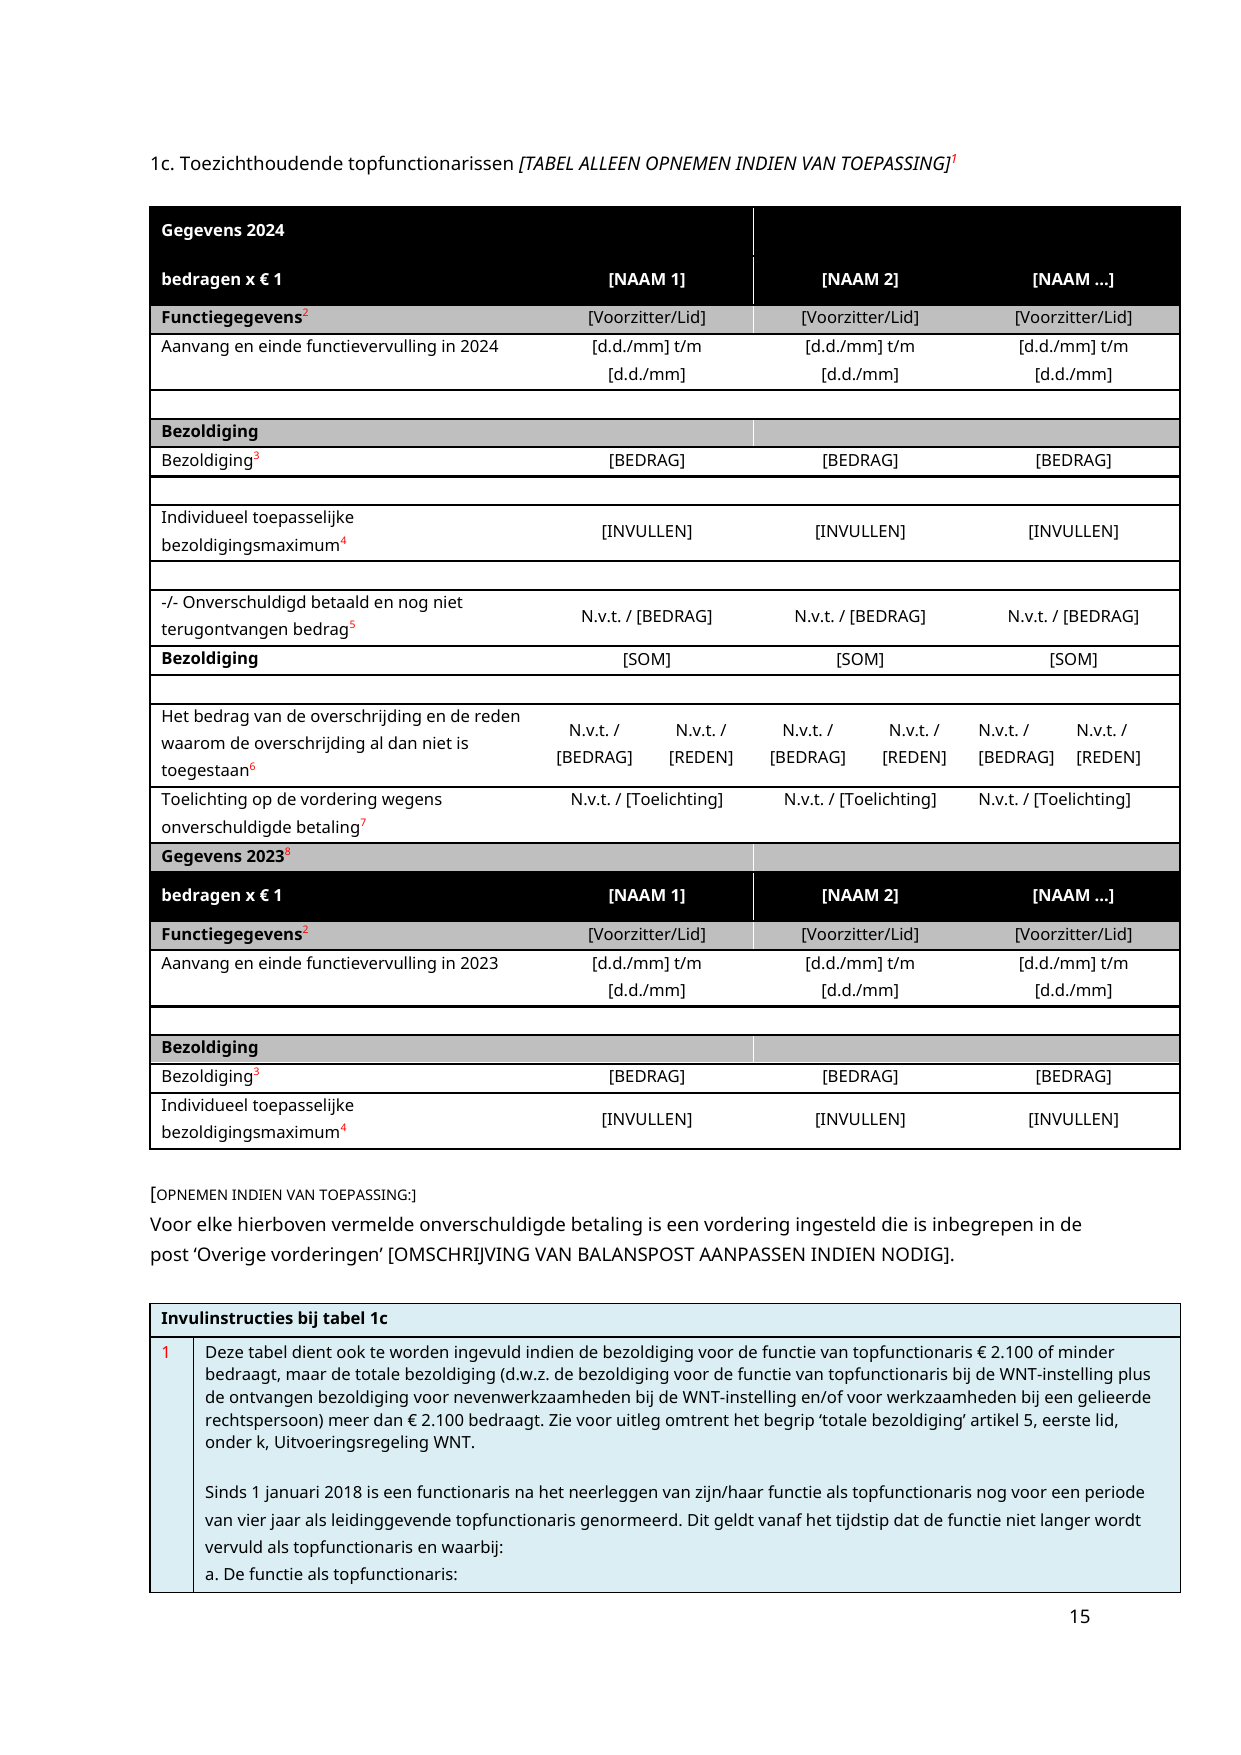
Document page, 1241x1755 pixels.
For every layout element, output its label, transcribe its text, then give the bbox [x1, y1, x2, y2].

table_cell [967, 562, 1179, 589]
table_cell [INVULLEN] [967, 506, 1179, 560]
table_cell [SOM] [967, 647, 1179, 674]
table_cell [754, 1008, 967, 1034]
table_cell [d.d./mm] t/m [d.d./mm] [754, 951, 967, 1005]
table_cell [INVULLEN] [967, 1094, 1179, 1148]
table_cell Bezoldiging [151, 647, 540, 674]
table_cell Aanvang en einde functievervulling in 2024 [151, 335, 540, 389]
table_header [754, 208, 967, 255]
table_cell Functiegegevens2 [151, 306, 540, 333]
table_cell [754, 478, 967, 504]
table_cell [540, 478, 753, 504]
table_cell [754, 676, 967, 702]
table_cell [540, 420, 753, 446]
table_cell N.v.t. / [Toelichting] [540, 788, 753, 842]
table_cell [Voorzitter/Lid] [754, 306, 967, 333]
table_cell [540, 676, 753, 702]
table_cell [INVULLEN] [540, 506, 753, 560]
table_cell [151, 676, 540, 702]
table_cell [967, 844, 1179, 871]
table_cell N.v.t. / [BEDRAG] [540, 705, 648, 786]
table_cell Individueel toepasselijke bezoldigingsmaximum4 [151, 1094, 540, 1148]
table_cell N.v.t. / [REDEN] [1075, 705, 1179, 786]
table_cell Toelichting op de vordering wegens onverschuldigde betaling7 [151, 788, 540, 842]
table_cell [NAAM 1] [540, 873, 753, 920]
table_cell [967, 420, 1179, 446]
table_cell Bezoldiging [151, 420, 540, 446]
table_cell -/- Onverschuldigd betaald en nog niet terugontvangen bedrag5 [151, 591, 540, 645]
table_cell [151, 478, 540, 504]
table_cell [967, 1036, 1179, 1062]
table_cell Bezoldiging [151, 1036, 540, 1062]
table_cell [540, 1036, 753, 1062]
table_cell N.v.t. / [Toelichting] [967, 788, 1179, 842]
table_header [967, 208, 1179, 255]
table_cell N.v.t. / [REDEN] [649, 705, 753, 786]
table_header Invulinstructies bij tabel 1c [151, 1304, 1180, 1336]
table_cell [967, 676, 1179, 702]
table_cell N.v.t. / [BEDRAG] [967, 705, 1075, 786]
table_cell [754, 391, 967, 418]
table_cell [INVULLEN] [754, 506, 967, 560]
table_cell [BEDRAG] [967, 448, 1179, 475]
table_cell [SOM] [540, 647, 753, 674]
table_cell N.v.t. / [REDEN] [862, 705, 967, 786]
table_cell Bezoldiging3 [151, 1065, 540, 1092]
table_cell [754, 1036, 967, 1062]
table_cell N.v.t. / [BEDRAG] [540, 591, 753, 645]
table_cell [NAAM …] [967, 257, 1179, 304]
table_cell Aanvang en einde functievervulling in 2023 [151, 951, 540, 1005]
table_header [540, 208, 753, 255]
table_cell [540, 844, 753, 871]
table_cell [d.d./mm] t/m [d.d./mm] [540, 335, 753, 389]
table_cell [d.d./mm] t/m [d.d./mm] [540, 951, 753, 1005]
table_cell [NAAM 1] [540, 257, 753, 304]
table_cell [d.d./mm] t/m [d.d./mm] [967, 335, 1179, 389]
table_cell Deze tabel dient ook te worden ingevuld indien de bezoldiging voor de functie van topfunctionaris € 2.100 of minder bedraagt, maar de totale bezoldiging (d.w.z. de bezoldiging voor de functie van topfunctionaris bij de WNT-instelling plus de ontvangen bezoldiging voor nevenwerkzaamheden bij de WNT-instelling en/of voor werkzaamheden bij een gelieerde rechtspersoon) meer dan € 2.100 bedraagt. Zie voor uitleg omtrent het begrip ‘totale bezoldiging’ artikel 5, eerste lid, onder k, Uitvoeringsregeling WNT. Sinds 1 januari 2018 is een functionaris na het neerleggen van zijn/haar functie als topfunctionaris nog voor een periode van vier jaar als leidinggevende topfunctionaris genormeerd. Dit geldt vanaf het tijdstip dat de functie niet langer wordt vervuld als topfunctionaris en waarbij: a. De functie als topfunctionaris: op of na 1 januari 2018 is ingegaan (formele startdatum van de functie) of vóór 1 januari 2018 is ingegaan (formele startdatum van de functie) en op of na 1 januari 2018 is verlengd, én b. De functionaris de functie als topfunctionaris voor een periode van ten minste twaalf kalendermaanden aaneengesloten heeft vervuld, én c. De functionaris na het neerleggen van zijn functie als topfunctionaris bij dezelfde rechtspersoon een dienstverband bekleedt anders dan een functie als topfunctionaris. Van een dienstverband zoals hierboven bedoeld onder c, is sprake indien dit dienstverband aanvangt binnen twaalf kalendermaanden na beëindiging van de functie als topfunctionaris. Deze topfunctionaris dient dan verantwoord te worden in tabel 1a of 1b. Zie voor de wijze waarop dit dient te gebeuren tabel 1a of tabel 1b. [194, 1338, 1180, 1592]
table_cell [Voorzitter/Lid] [540, 922, 753, 949]
table_cell [SOM] [754, 647, 967, 674]
table_cell [151, 1008, 540, 1034]
table_cell N.v.t. / [BEDRAG] [754, 591, 967, 645]
text 1c. Toezichthoudende topfunctionarissen [TABEL ALLEEN OPNEMEN indien van toepassing]1 [150, 150, 1090, 176]
table_cell [BEDRAG] [540, 448, 753, 475]
table_cell [967, 478, 1179, 504]
table_cell [d.d./mm] t/m [d.d./mm] [967, 951, 1179, 1005]
table_cell 1 [151, 1338, 193, 1592]
table_cell [540, 562, 753, 589]
table_cell [BEDRAG] [754, 1065, 967, 1092]
table_cell [d.d./mm] t/m [d.d./mm] [754, 335, 967, 389]
table_cell [INVULLEN] [754, 1094, 967, 1148]
table_cell bedragen x € 1 [151, 873, 540, 920]
table_cell [BEDRAG] [540, 1065, 753, 1092]
table_cell [Voorzitter/Lid] [967, 922, 1179, 949]
table_cell [INVULLEN] [540, 1094, 753, 1148]
table_cell Gegevens 20238 [151, 844, 540, 871]
table_cell Functiegegevens2 [151, 922, 540, 949]
table_cell [151, 391, 540, 418]
table_cell N.v.t. / [BEDRAG] [967, 591, 1179, 645]
table_cell [Voorzitter/Lid] [967, 306, 1179, 333]
table_cell [BEDRAG] [754, 448, 967, 475]
table_cell Bezoldiging3 [151, 448, 540, 475]
table_cell Het bedrag van de overschrijding en de reden waarom de overschrijding al dan niet is toegestaan6 [151, 705, 540, 786]
table_cell [540, 1008, 753, 1034]
table_cell [754, 562, 967, 589]
table_cell [Voorzitter/Lid] [540, 306, 753, 333]
text [opnemen indien van toepassing:] [150, 1181, 1090, 1206]
table_header Gegevens 2024 [151, 208, 540, 255]
table_cell [967, 1008, 1179, 1034]
table_cell [540, 391, 753, 418]
table_cell [967, 391, 1179, 418]
table_cell bedragen x € 1 [151, 257, 540, 304]
table_cell [Voorzitter/Lid] [754, 922, 967, 949]
table_cell [NAAM …] [967, 873, 1179, 920]
table_cell N.v.t. / [Toelichting] [754, 788, 967, 842]
table_cell [151, 562, 540, 589]
table_cell [754, 420, 967, 446]
table_cell [754, 844, 967, 871]
table_cell [NAAM 2] [754, 873, 967, 920]
table_cell Individueel toepasselijke bezoldigingsmaximum4 [151, 506, 540, 560]
text Voor elke hierboven vermelde onverschuldigde betaling is een vordering ingesteld die is inbegrepen in de post ‘Overige vorderingen’ [OMSCHRIJVING VAN BALANSPOST AANPASSEN INDIEN NODIG]. [150, 1211, 1090, 1267]
table_cell [NAAM 2] [754, 257, 967, 304]
table_cell N.v.t. / [BEDRAG] [754, 705, 862, 786]
table_cell [BEDRAG] [967, 1065, 1179, 1092]
